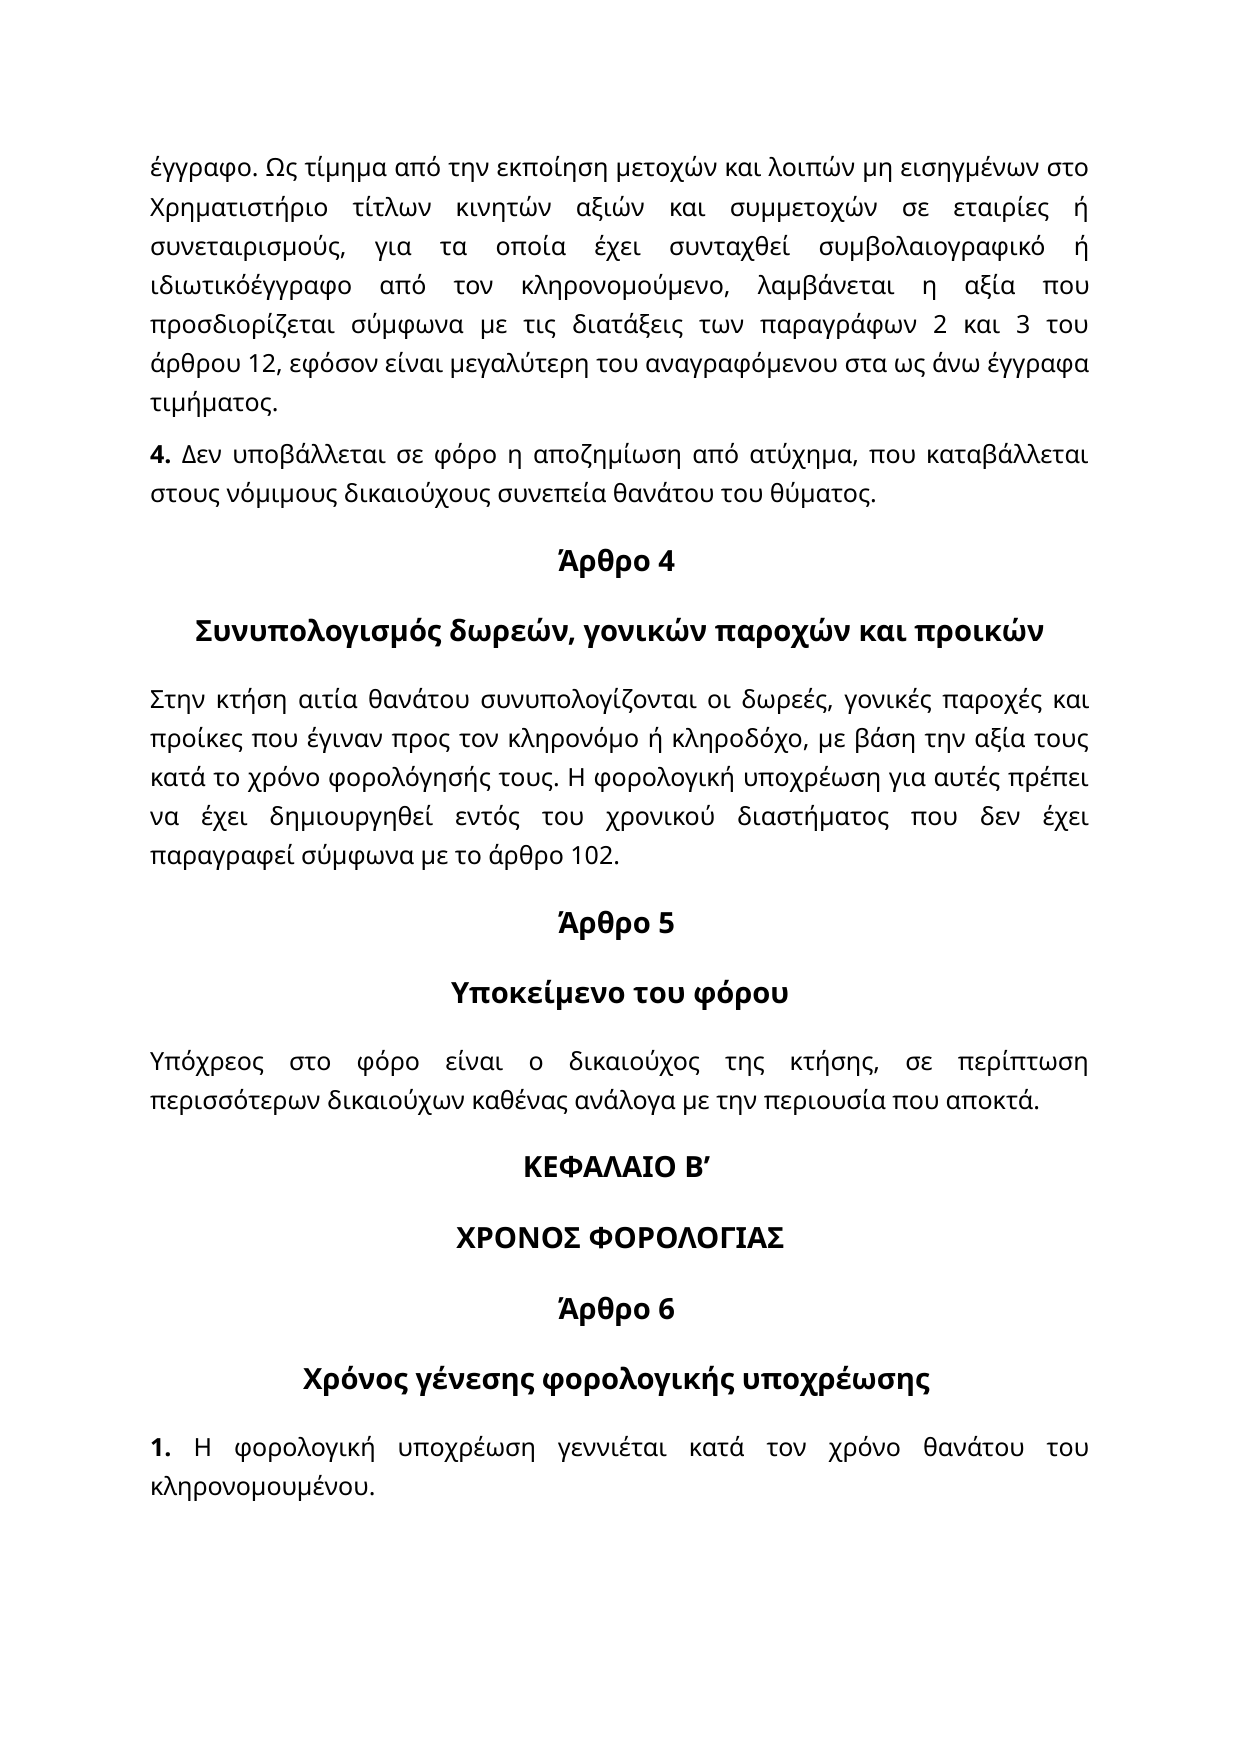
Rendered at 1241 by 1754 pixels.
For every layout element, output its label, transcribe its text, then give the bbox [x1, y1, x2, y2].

subtitle Άρθρο 5 [150, 902, 1090, 942]
subtitle Άρθρο 6 [150, 1288, 1090, 1328]
subtitle ΚΕΦΑΛΑΙΟ Β’ [150, 1147, 1090, 1186]
text Υπόχρεος στο φόρο είναι ο δικαιούχος της κτήσης, σε περίπτωση περισσότερων δικαιούχων καθένας ανάλογα με την περιουσία που αποκτά. [150, 1043, 1090, 1117]
subtitle Υποκείμενο του φόρου [150, 973, 1090, 1012]
text έγγραφο. Ως τίμημα από την εκποίηση μετοχών και λοιπών μη εισηγμένων στο Χρηματιστήριο τίτλων κινητών αξιών και συμμετοχών σε εταιρίες ή συνεταιρισμούς, για τα οποία έχει συνταχθεί συμβολαιογραφικό ή ιδιωτικόέγγραφο από τον κληρονομούμενο, λαμβάνεται η αξία που προσδιορίζεται σύμφωνα με τις διατάξεις των παραγράφων 2 και 3 του άρθρου 12, εφόσον είναι μεγαλύτερη του αναγραφόμενου στα ως άνω έγγραφα τιμήματος. [150, 150, 1090, 419]
text Στην κτήση αιτία θανάτου συνυπολογίζονται οι δωρεές, γονικές παροχές και προίκες που έγιναν προς τον κληρονόμο ή κληροδόχο, με βάση την αξία τους κατά το χρόνο φορολόγησής τους. Η φορολογική υποχρέωση για αυτές πρέπει να έχει δημιουργηθεί εντός του χρονικού διαστήματος που δεν έχει παραγραφεί σύμφωνα με το άρθρο 102. [150, 681, 1090, 872]
text 4. Δεν υποβάλλεται σε φόρο η αποζημίωση από ατύχημα, που καταβάλλεται στους νόμιμους δικαιούχους συνεπεία θανάτου του θύματος. [150, 437, 1090, 510]
subtitle ΧΡΟΝΟΣ ΦΟΡΟΛΟΓΙΑΣ [150, 1217, 1090, 1257]
subtitle Άρθρο 4 [150, 540, 1090, 580]
subtitle Χρόνος γένεσης φορολογικής υποχρέωσης [150, 1358, 1090, 1398]
text 1. Η φορολογική υποχρέωση γεννιέται κατά τον χρόνο θανάτου του κληρονομουμένου. [150, 1429, 1090, 1502]
subtitle Συνυπολογισμός δωρεών, γονικών παροχών και προικών [150, 611, 1090, 650]
